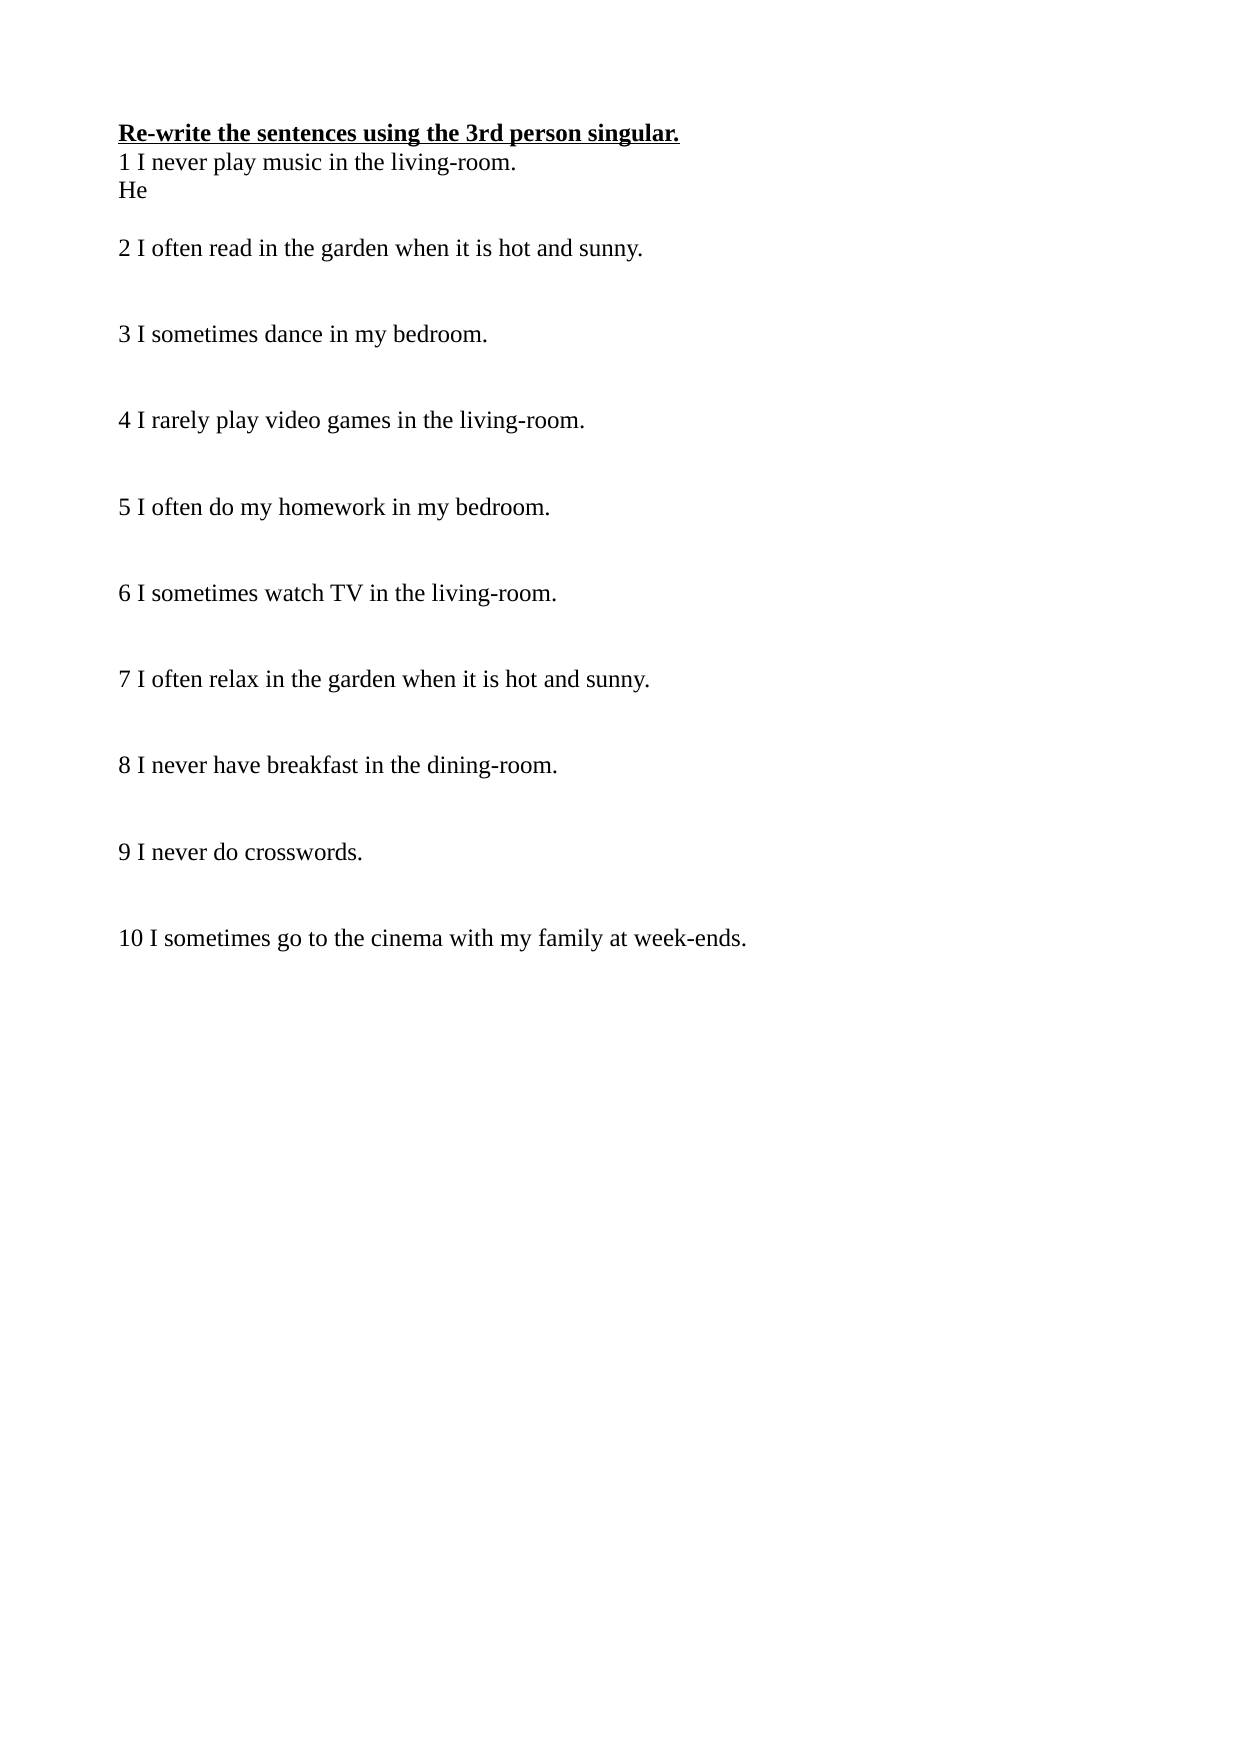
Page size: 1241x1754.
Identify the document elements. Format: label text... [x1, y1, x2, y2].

text 10 I sometimes go to the cinema with my family at week-ends. [118, 923, 1122, 952]
text He [118, 176, 1122, 204]
text 3 I sometimes dance in my bedroom. [118, 319, 1122, 348]
text 5 I often do my homework in my bedroom. [118, 492, 1122, 521]
text 6 I sometimes watch TV in the living-room. [118, 578, 1122, 607]
text 4 I rarely play video games in the living-room. [118, 406, 1122, 434]
text 1 I never play music in the living-room. [118, 147, 1122, 176]
text Re-write the sentences using the 3rd person singular. [118, 118, 1122, 147]
text 7 I often relax in the garden when it is hot and sunny. [118, 664, 1122, 693]
text 9 I never do crosswords. [118, 837, 1122, 866]
text 8 I never have breakfast in the dining-room. [118, 751, 1122, 779]
text 2 I often read in the garden when it is hot and sunny. [118, 233, 1122, 262]
